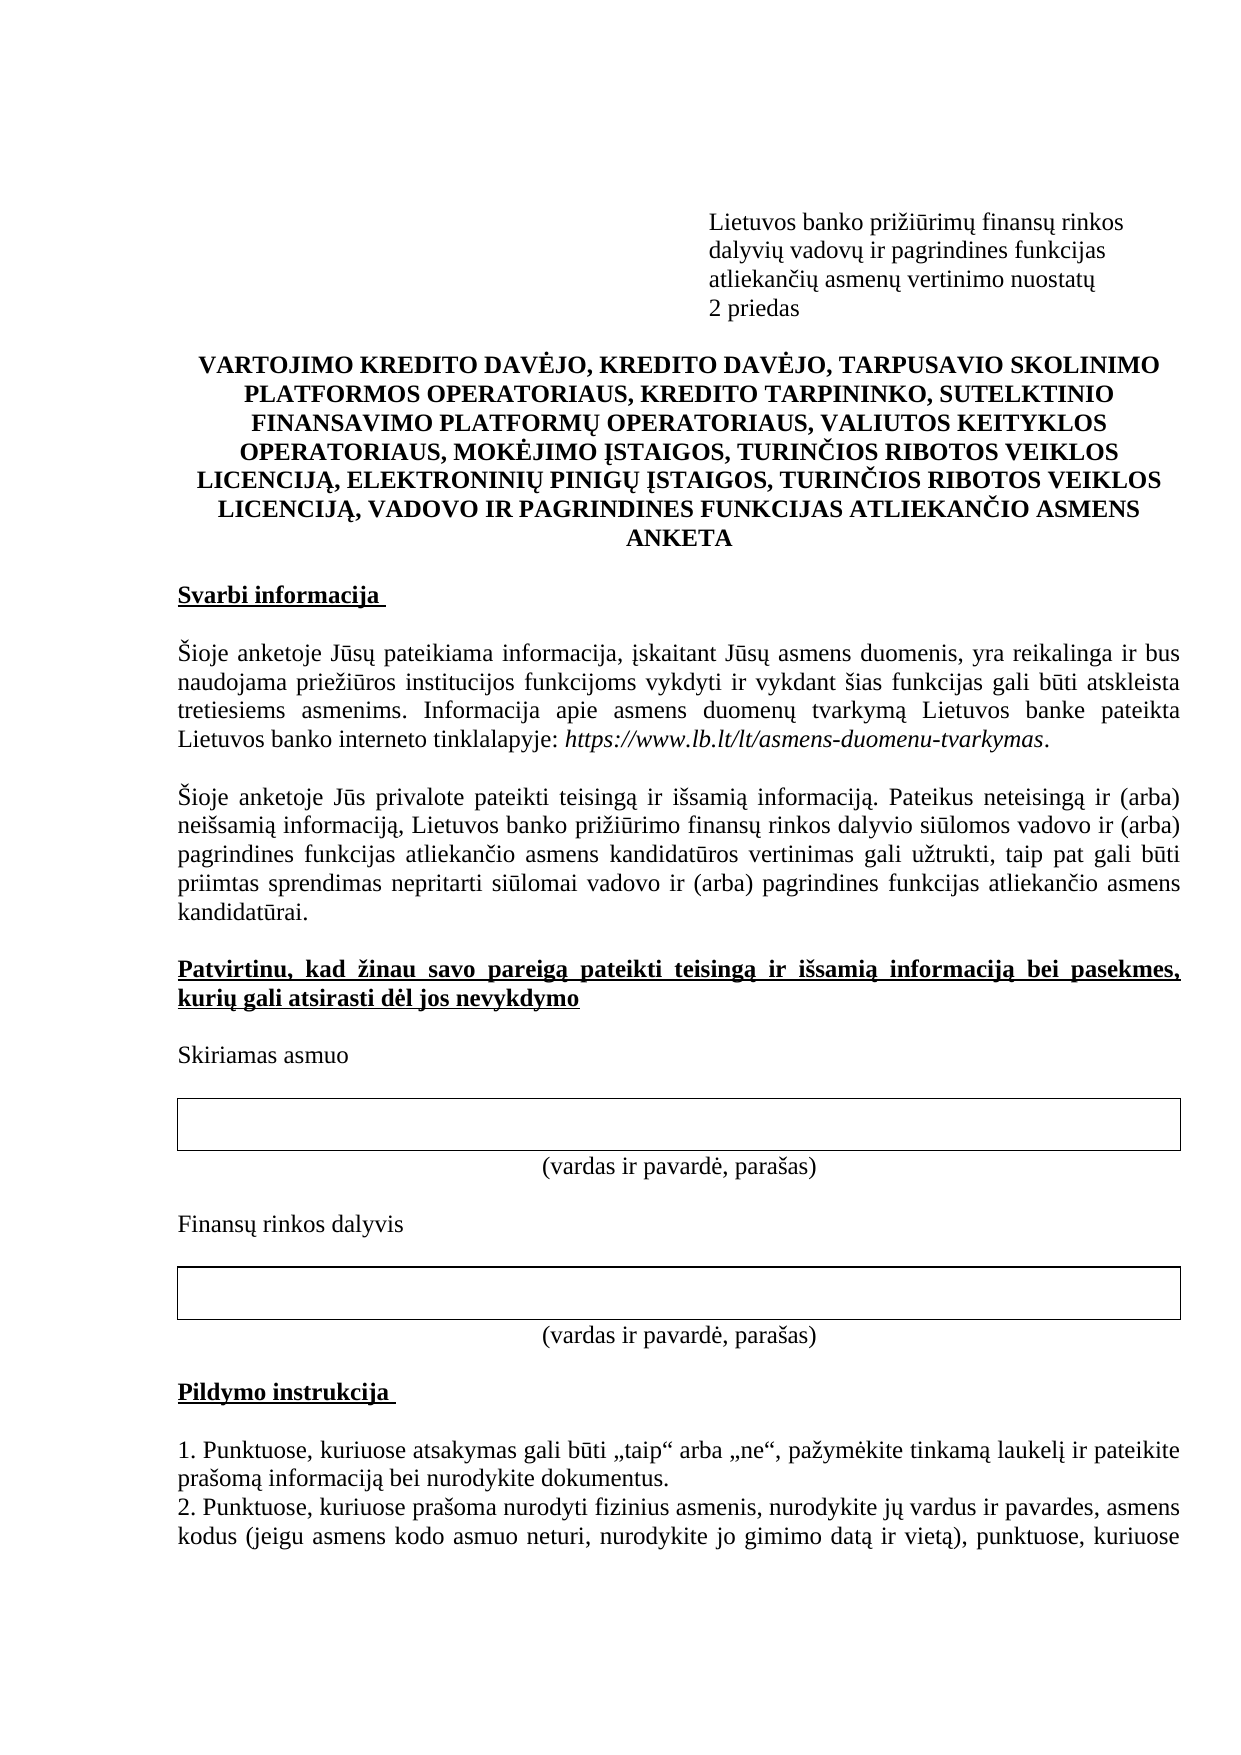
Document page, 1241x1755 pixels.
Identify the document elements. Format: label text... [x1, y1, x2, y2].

text Svarbi informacija [177, 580, 1181, 609]
text Pildymo instrukcija [177, 1377, 1181, 1406]
text kurių gali atsirasti dėl jos nevykdymo [177, 980, 1181, 1012]
text 1. Punktuose, kuriuose atsakymas gali būti „taip“ arba „ne“, pažymėkite tinkamą laukelį ir pateikite prašomą informaciją bei nurodykite dokumentus. [177, 1435, 1181, 1492]
text Šioje anketoje Jūsų pateikiama informacija, įskaitant Jūsų asmens duomenis, yra reikalinga ir bus naudojama priežiūros institucijos funkcijoms vykdyti ir vykdant šias funkcijas gali būti atskleista tretiesiems asmenims. Informacija apie asmens duomenų tvarkymą Lietuvos banke pateikta Lietuvos banko interneto tinklalapyje: https://www.lb.lt/lt/asmens-duomenu-tvarkymas. [177, 638, 1181, 753]
text dalyvių vadovų ir pagrindines funkcijas [709, 235, 1181, 264]
text (vardas ir pavardė, parašas) [177, 1151, 1181, 1180]
text Skiriamas asmuo [177, 1040, 1181, 1069]
text VARTOJIMO KREDITO DAVĖJO, KREDITO DAVĖJO, TARPUSAVIO SKOLINIMO PLATFORMOS OPERATORIAUS, KREDITO TARPININKO, SUTELKTINIO FINANSAVIMO PLATFORMŲ OPERATORIAUS, VALIUTOS KEITYKLOS OPERATORIAUS, MOKĖJIMO ĮSTAIGOS, TURINČIOS RIBOTOS VEIKLOS LICENCIJĄ, ELEKTRONINIŲ PINIGŲ ĮSTAIGOS, TURINČIOS RIBOTOS VEIKLOS LICENCIJĄ, VADOVO IR PAGRINDINES FUNKCIJAS ATLIEKANČIO ASMENS ANKETA [177, 350, 1181, 552]
text (vardas ir pavardė, parašas) [177, 1320, 1181, 1348]
text Lietuvos banko prižiūrimų finansų rinkos [709, 207, 1181, 235]
table_header [178, 1268, 1180, 1319]
text atliekančių asmenų vertinimo nuostatų [709, 264, 1181, 293]
text 2. Punktuose, kuriuose prašoma nurodyti fizinius asmenis, nurodykite jų vardus ir pavardes, asmens kodus (jeigu asmens kodo asmuo neturi, nurodykite jo gimimo datą ir vietą), punktuose, kuriuose [177, 1492, 1181, 1550]
text Patvirtinu, kad žinau savo pareigą pateikti teisingą ir išsamią informaciją bei pasekmes, [177, 954, 1181, 979]
text Šioje anketoje Jūs privalote pateikti teisingą ir išsamią informaciją. Pateikus neteisingą ir (arba) neišsamią informaciją, Lietuvos banko prižiūrimo finansų rinkos dalyvio siūlomos vadovo ir (arba) pagrindines funkcijas atliekančio asmens kandidatūros vertinimas gali užtrukti, taip pat gali būti priimtas sprendimas nepritarti siūlomai vadovo ir (arba) pagrindines funkcijas atliekančio asmens kandidatūrai. [177, 782, 1181, 925]
table_header [178, 1099, 1180, 1150]
text 2 priedas [709, 293, 1181, 322]
text Finansų rinkos dalyvis [177, 1209, 1181, 1238]
